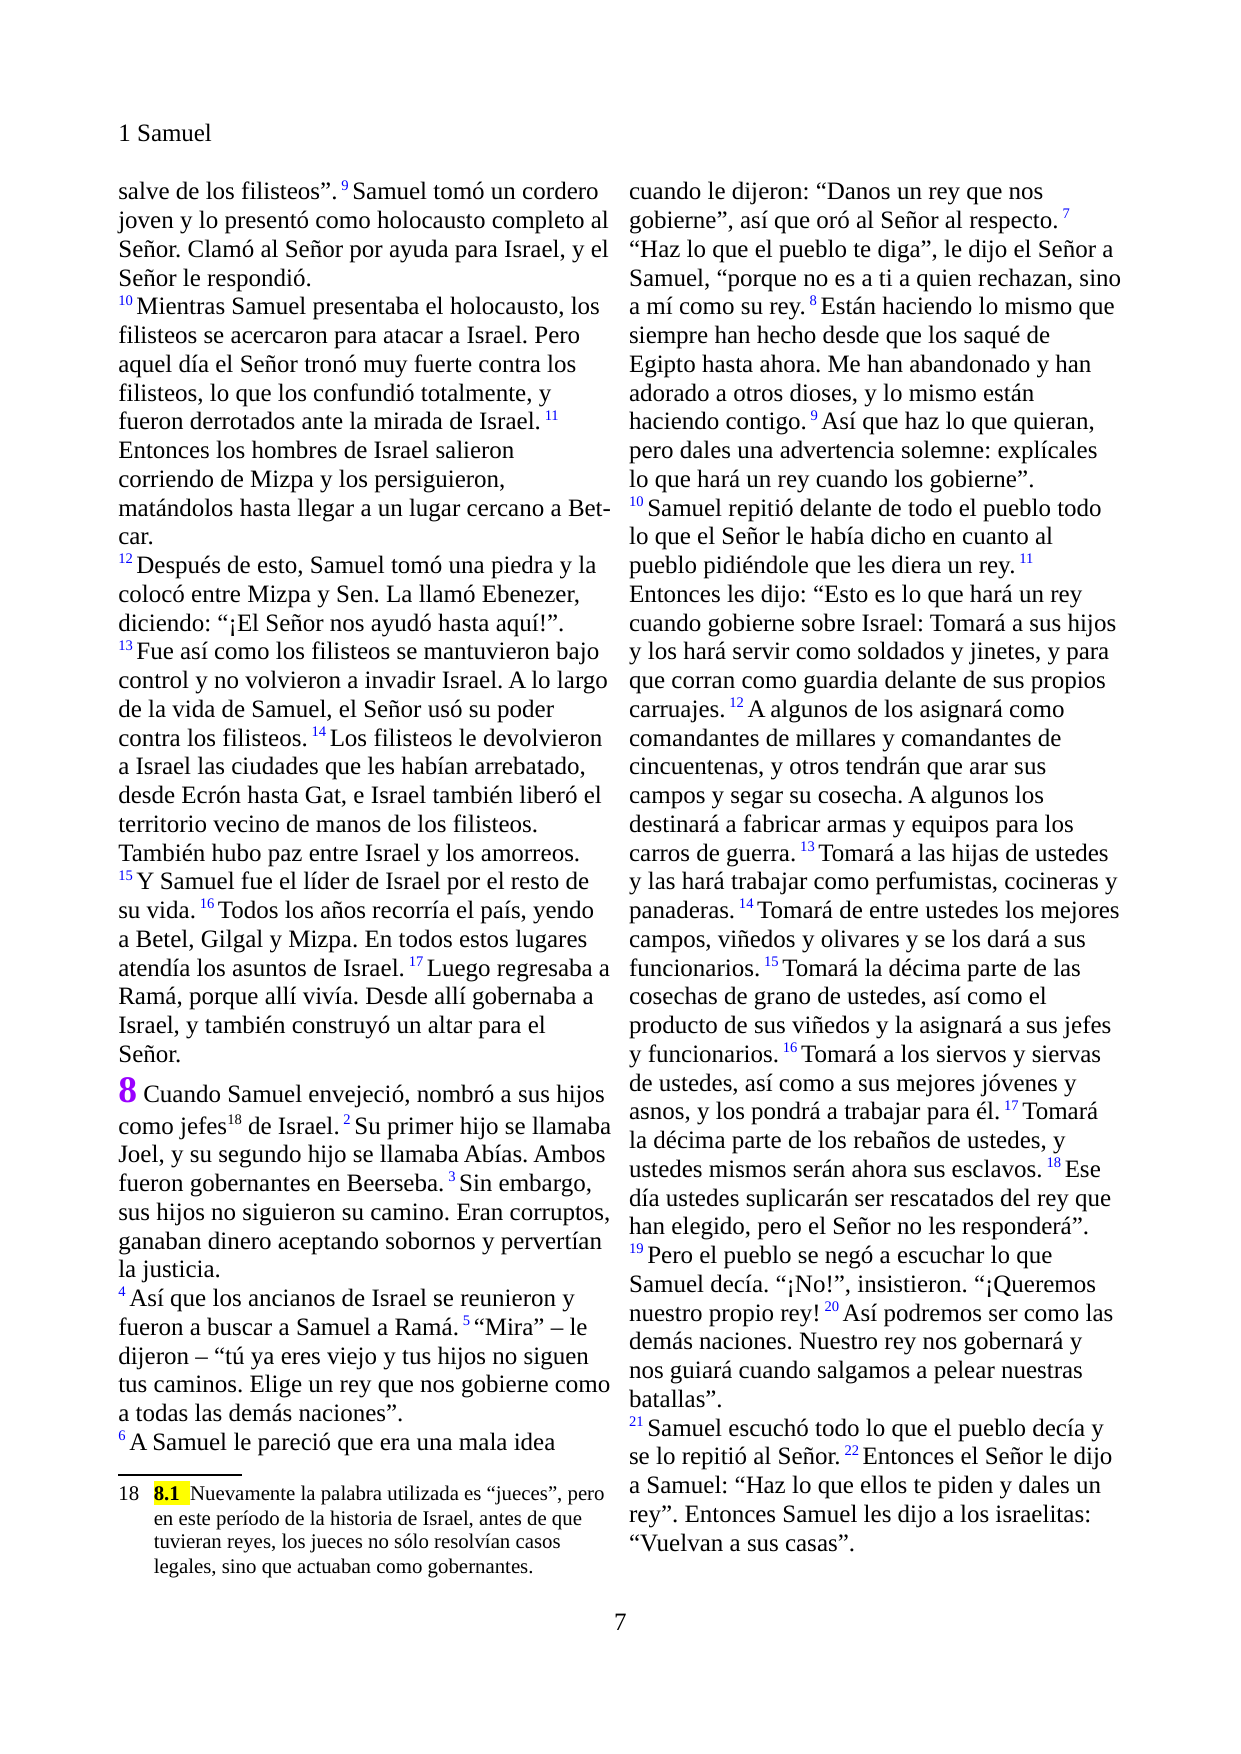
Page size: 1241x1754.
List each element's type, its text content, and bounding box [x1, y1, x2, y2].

text 13 Fue así como los filisteos se mantuvieron bajo control y no volvieron a invadir Israel. A lo largo de la vida de Samuel, el Señor usó su poder contra los filisteos. 14 Los filisteos le devolvieron a Israel las ciudades que les habían arrebatado, desde Ecrón hasta Gat, e Israel también liberó el territorio vecino de manos de los filisteos. También hubo paz entre Israel y los amorreos. [118, 636, 611, 866]
text 10 Samuel repitió delante de todo el pueblo todo lo que el Señor le había dicho en cuanto al pueblo pidiéndole que les diera un rey. 11 Entonces les dijo: “Esto es lo que hará un rey cuando gobierne sobre Israel: Tomará a sus hijos y los hará servir como soldados y jinetes, y para que corran como guardia delante de sus propios carruajes. 12 A algunos de los asignará como comandantes de millares y comandantes de cincuentenas, y otros tendrán que arar sus campos y segar su cosecha. A algunos los destinará a fabricar armas y equipos para los carros de guerra. 13 Tomará a las hijas de ustedes y las hará trabajar como perfumistas, cocineras y panaderas. 14 Tomará de entre ustedes los mejores campos, viñedos y olivares y se los dará a sus funcionarios. 15 Tomará la décima parte de las cosechas de grano de ustedes, así como el producto de sus viñedos y la asignará a sus jefes y funcionarios. 16 Tomará a los siervos y siervas de ustedes, así como a sus mejores jóvenes y asnos, y los pondrá a trabajar para él. 17 Tomará la décima parte de los rebaños de ustedes, y ustedes mismos serán ahora sus esclavos. 18 Ese día ustedes suplicarán ser rescatados del rey que han elegido, pero el Señor no les responderá”. [629, 493, 1122, 1240]
text 4 Así que los ancianos de Israel se reunieron y fueron a buscar a Samuel a Ramá. 5 “Mira” – le dijeron – “tú ya eres viejo y tus hijos no siguen tus caminos. Elige un rey que nos gobierne como a todas las demás naciones”. [118, 1283, 611, 1427]
text 6 A Samuel le pareció que era una mala idea [118, 1427, 611, 1456]
text 19 Pero el pueblo se negó a escuchar lo que Samuel decía. “¡No!”, insistieron. “¡Queremos nuestro propio rey! 20 Así podremos ser como las demás naciones. Nuestro rey nos gobernará y nos guiará cuando salgamos a pelear nuestras batallas”. [629, 1240, 1122, 1413]
text 21 Samuel escuchó todo lo que el pueblo decía y se lo repitió al Señor. 22 Entonces el Señor le dijo a Samuel: “Haz lo que ellos te piden y dales un rey”. Entonces Samuel les dijo a los israelitas: “Vuelvan a sus casas”. [629, 1413, 1122, 1556]
text 15 Y Samuel fue el líder de Israel por el resto de su vida. 16 Todos los años recorría el país, yendo a Betel, Gilgal y Mizpa. En todos estos lugares atendía los asuntos de Israel. 17 Luego regresaba a Ramá, porque allí vivía. Desde allí gobernaba a Israel, y también construyó un altar para el Señor. [118, 866, 611, 1068]
text 8 Cuando Samuel envejeció, nombró a sus hijos como jefes de Israel. 2 Su primer hijo se llamaba Joel, y su segundo hijo se llamaba Abías. Ambos fueron gobernantes en Beerseba. 3 Sin embargo, sus hijos no siguieron su camino. Eran corruptos, ganaban dinero aceptando sobornos y pervertían la justicia. [118, 1068, 611, 1283]
text cuando le dijeron: “Danos un rey que nos gobierne”, así que oró al Señor al respecto. 7 “Haz lo que el pueblo te diga”, le dijo el Señor a Samuel, “porque no es a ti a quien rechazan, sino a mí como su rey. 8 Están haciendo lo mismo que siempre han hecho desde que los saqué de Egipto hasta ahora. Me han abandonado y han adorado a otros dioses, y lo mismo están haciendo contigo. 9 Así que haz lo que quieran, pero dales una advertencia solemne: explícales lo que hará un rey cuando los gobierne”. [629, 176, 1122, 493]
text 8.1 Nuevamente la palabra utilizada es “jueces”, pero en este período de la historia de Israel, antes de que tuvieran reyes, los jueces no sólo resolvían casos legales, sino que actuaban como gobernantes. [118, 1481, 611, 1578]
text 10 Mientras Samuel presentaba el holocausto, los filisteos se acercaron para atacar a Israel. Pero aquel día el Señor tronó muy fuerte contra los filisteos, lo que los confundió totalmente, y fueron derrotados ante la mirada de Israel. 11 Entonces los hombres de Israel salieron corriendo de Mizpa y los persiguieron, matándolos hasta llegar a un lugar cercano a Bet-car. [118, 291, 611, 550]
text salve de los filisteos”. 9 Samuel tomó un cordero joven y lo presentó como holocausto completo al Señor. Clamó al Señor por ayuda para Israel, y el Señor le respondió. [118, 176, 611, 291]
text 12 Después de esto, Samuel tomó una piedra y la colocó entre Mizpa y Sen. La llamó Ebenezer, diciendo: “¡El Señor nos ayudó hasta aquí!”. [118, 550, 611, 636]
